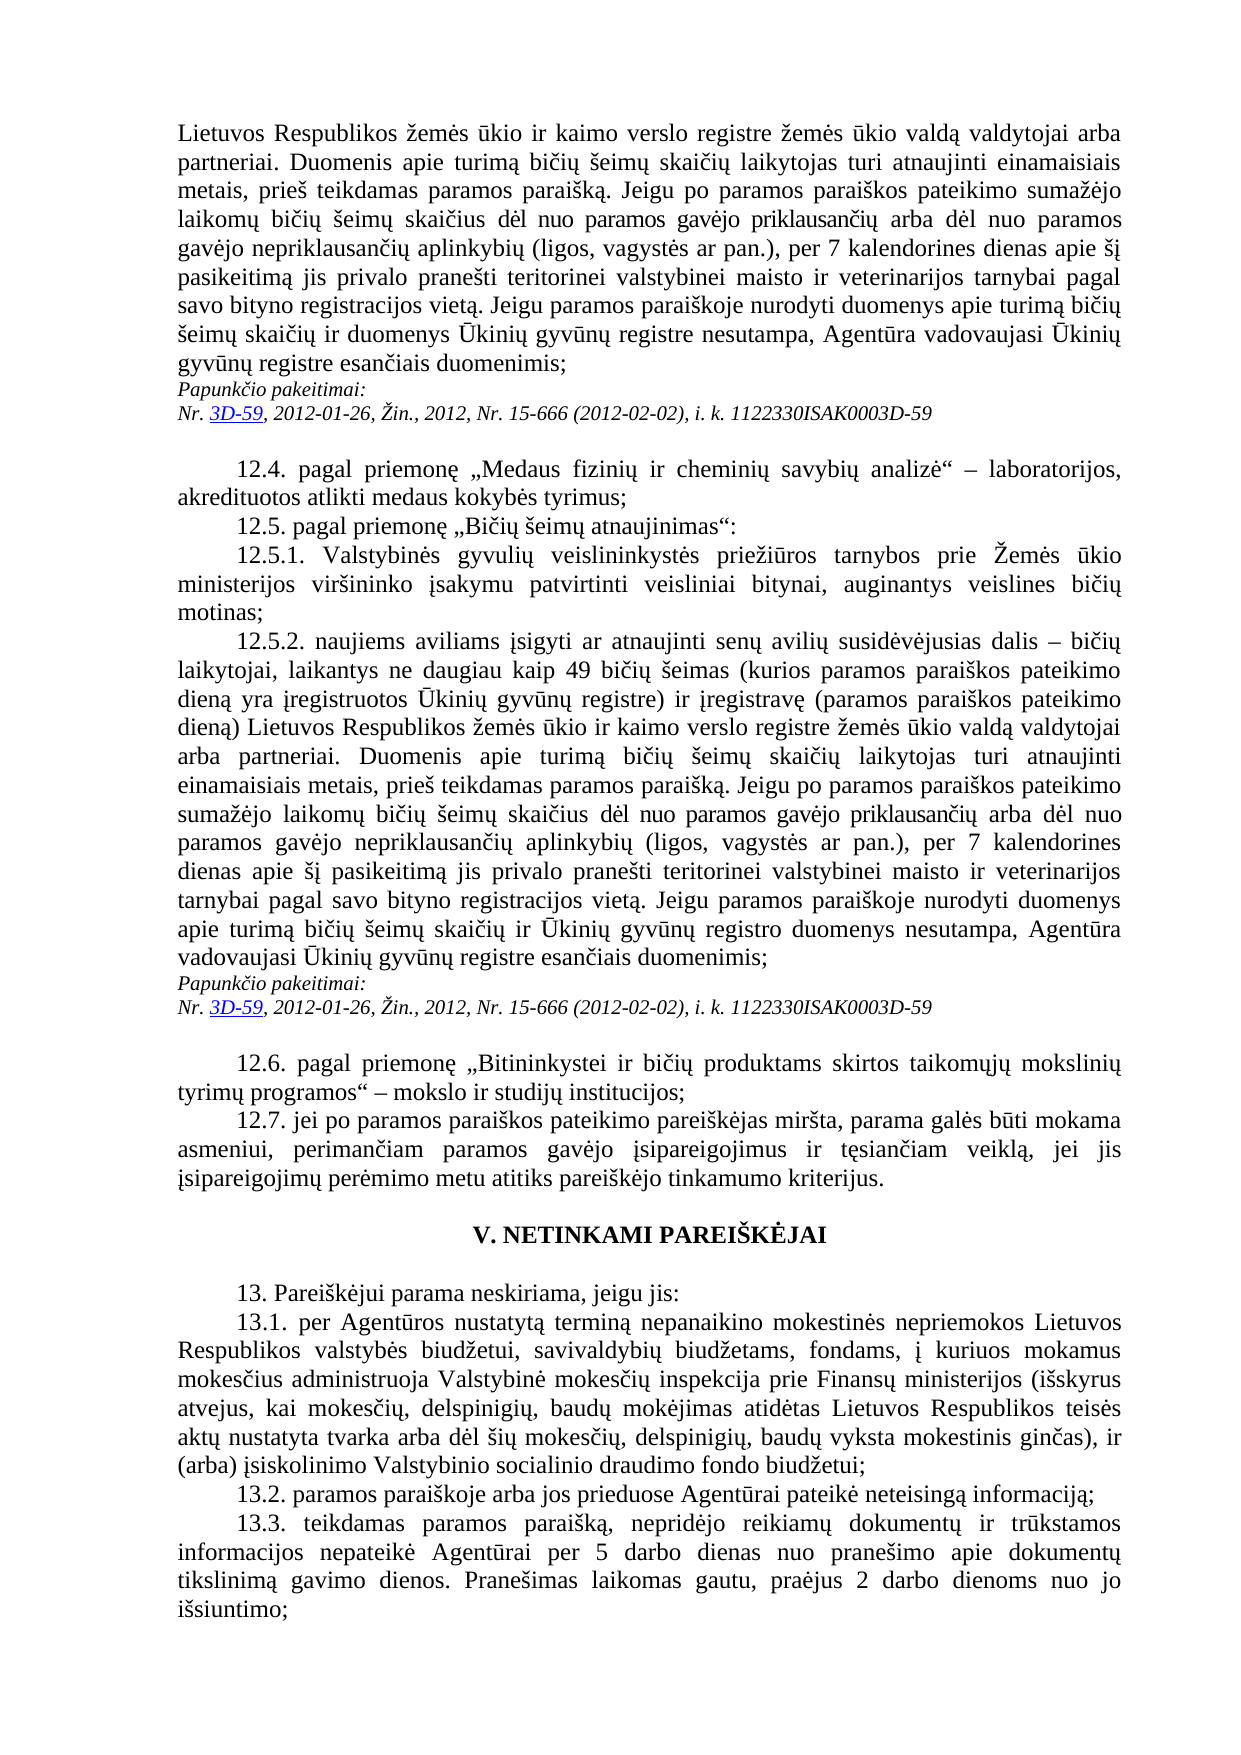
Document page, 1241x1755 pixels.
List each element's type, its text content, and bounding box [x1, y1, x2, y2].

text 12.5.2. naujiems aviliams įsigyti ar atnaujinti senų avilių susidėvėjusias dalis – bičių laikytojai, laikantys ne daugiau kaip 49 bičių šeimas (kurios paramos paraiškos pateikimo dieną yra įregistruotos Ūkinių gyvūnų registre) ir įregistravę (paramos paraiškos pateikimo dieną) Lietuvos Respublikos žemės ūkio ir kaimo verslo registre žemės ūkio valdą valdytojai arba partneriai. Duomenis apie turimą bičių šeimų skaičių laikytojas turi atnaujinti einamaisiais metais, prieš teikdamas paramos paraišką. Jeigu po paramos paraiškos pateikimo sumažėjo laikomų bičių šeimų skaičius dėl nuo paramos gavėjo priklausančių arba dėl nuo paramos gavėjo nepriklausančių aplinkybių (ligos, vagystės ar pan.), per 7 kalendorines dienas apie šį pasikeitimą jis privalo pranešti teritorinei valstybinei maisto ir veterinarijos tarnybai pagal savo bityno registracijos vietą. Jeigu paramos paraiškoje nurodyti duomenys apie turimą bičių šeimų skaičių ir Ūkinių gyvūnų registro duomenys nesutampa, Agentūra vadovaujasi Ūkinių gyvūnų registre esančiais duomenimis; [177, 626, 1122, 971]
text Lietuvos Respublikos žemės ūkio ir kaimo verslo registre žemės ūkio valdą valdytojai arba partneriai. Duomenis apie turimą bičių šeimų skaičių laikytojas turi atnaujinti einamaisiais metais, prieš teikdamas paramos paraišką. Jeigu po paramos paraiškos pateikimo sumažėjo laikomų bičių šeimų skaičius dėl nuo paramos gavėjo priklausančių arba dėl nuo paramos gavėjo nepriklausančių aplinkybių (ligos, vagystės ar pan.), per 7 kalendorines dienas apie šį pasikeitimą jis privalo pranešti teritorinei valstybinei maisto ir veterinarijos tarnybai pagal savo bityno registracijos vietą. Jeigu paramos paraiškoje nurodyti duomenys apie turimą bičių šeimų skaičių ir duomenys Ūkinių gyvūnų registre nesutampa, Agentūra vadovaujasi Ūkinių gyvūnų registre esančiais duomenimis; [177, 118, 1122, 377]
text V. NETINKAMI PAREIŠKĖJAI [177, 1221, 1122, 1249]
text Papunkčio pakeitimai: [177, 377, 1122, 401]
text 13.2. paramos paraiškoje arba jos prieduose Agentūrai pateikė neteisingą informaciją; [177, 1479, 1122, 1508]
text 12.5. pagal priemonę „Bičių šeimų atnaujinimas“: [177, 511, 1122, 540]
text 13. Pareiškėjui parama neskiriama, jeigu jis: [177, 1278, 1122, 1307]
text 12.6. pagal priemonę „Bitininkystei ir bičių produktams skirtos taikomųjų mokslinių tyrimų programos“ – mokslo ir studijų institucijos; [177, 1048, 1122, 1106]
text 12.7. jei po paramos paraiškos pateikimo pareiškėjas miršta, parama galės būti mokama asmeniui, perimančiam paramos gavėjo įsipareigojimus ir tęsiančiam veiklą, jei jis įsipareigojimų perėmimo metu atitiks pareiškėjo tinkamumo kriterijus. [177, 1106, 1122, 1192]
text 13.3. teikdamas paramos paraišką, nepridėjo reikiamų dokumentų ir trūkstamos informacijos nepateikė Agentūrai per 5 darbo dienas nuo pranešimo apie dokumentų tikslinimą gavimo dienos. Pranešimas laikomas gautu, praėjus 2 darbo dienoms nuo jo išsiuntimo; [177, 1508, 1122, 1623]
text Nr. 3D-59, 2012-01-26, Žin., 2012, Nr. 15-666 (2012-02-02), i. k. 1122330ISAK0003D-59 [177, 401, 1122, 425]
text 12.5.1. Valstybinės gyvulių veislininkystės priežiūros tarnybos prie Žemės ūkio ministerijos viršininko įsakymu patvirtinti veisliniai bitynai, auginantys veislines bičių motinas; [177, 540, 1122, 626]
text 12.4. pagal priemonę „Medaus fizinių ir cheminių savybių analizė“ – laboratorijos, akredituotos atlikti medaus kokybės tyrimus; [177, 454, 1122, 511]
text Papunkčio pakeitimai: [177, 971, 1122, 995]
text 13.1. per Agentūros nustatytą terminą nepanaikino mokestinės nepriemokos Lietuvos Respublikos valstybės biudžetui, savivaldybių biudžetams, fondams, į kuriuos mokamus mokesčius administruoja Valstybinė mokesčių inspekcija prie Finansų ministerijos (išskyrus atvejus, kai mokesčių, delspinigių, baudų mokėjimas atidėtas Lietuvos Respublikos teisės aktų nustatyta tvarka arba dėl šių mokesčių, delspinigių, baudų vyksta mokestinis ginčas), ir (arba) įsiskolinimo Valstybinio socialinio draudimo fondo biudžetui; [177, 1307, 1122, 1479]
text Nr. 3D-59, 2012-01-26, Žin., 2012, Nr. 15-666 (2012-02-02), i. k. 1122330ISAK0003D-59 [177, 995, 1122, 1019]
